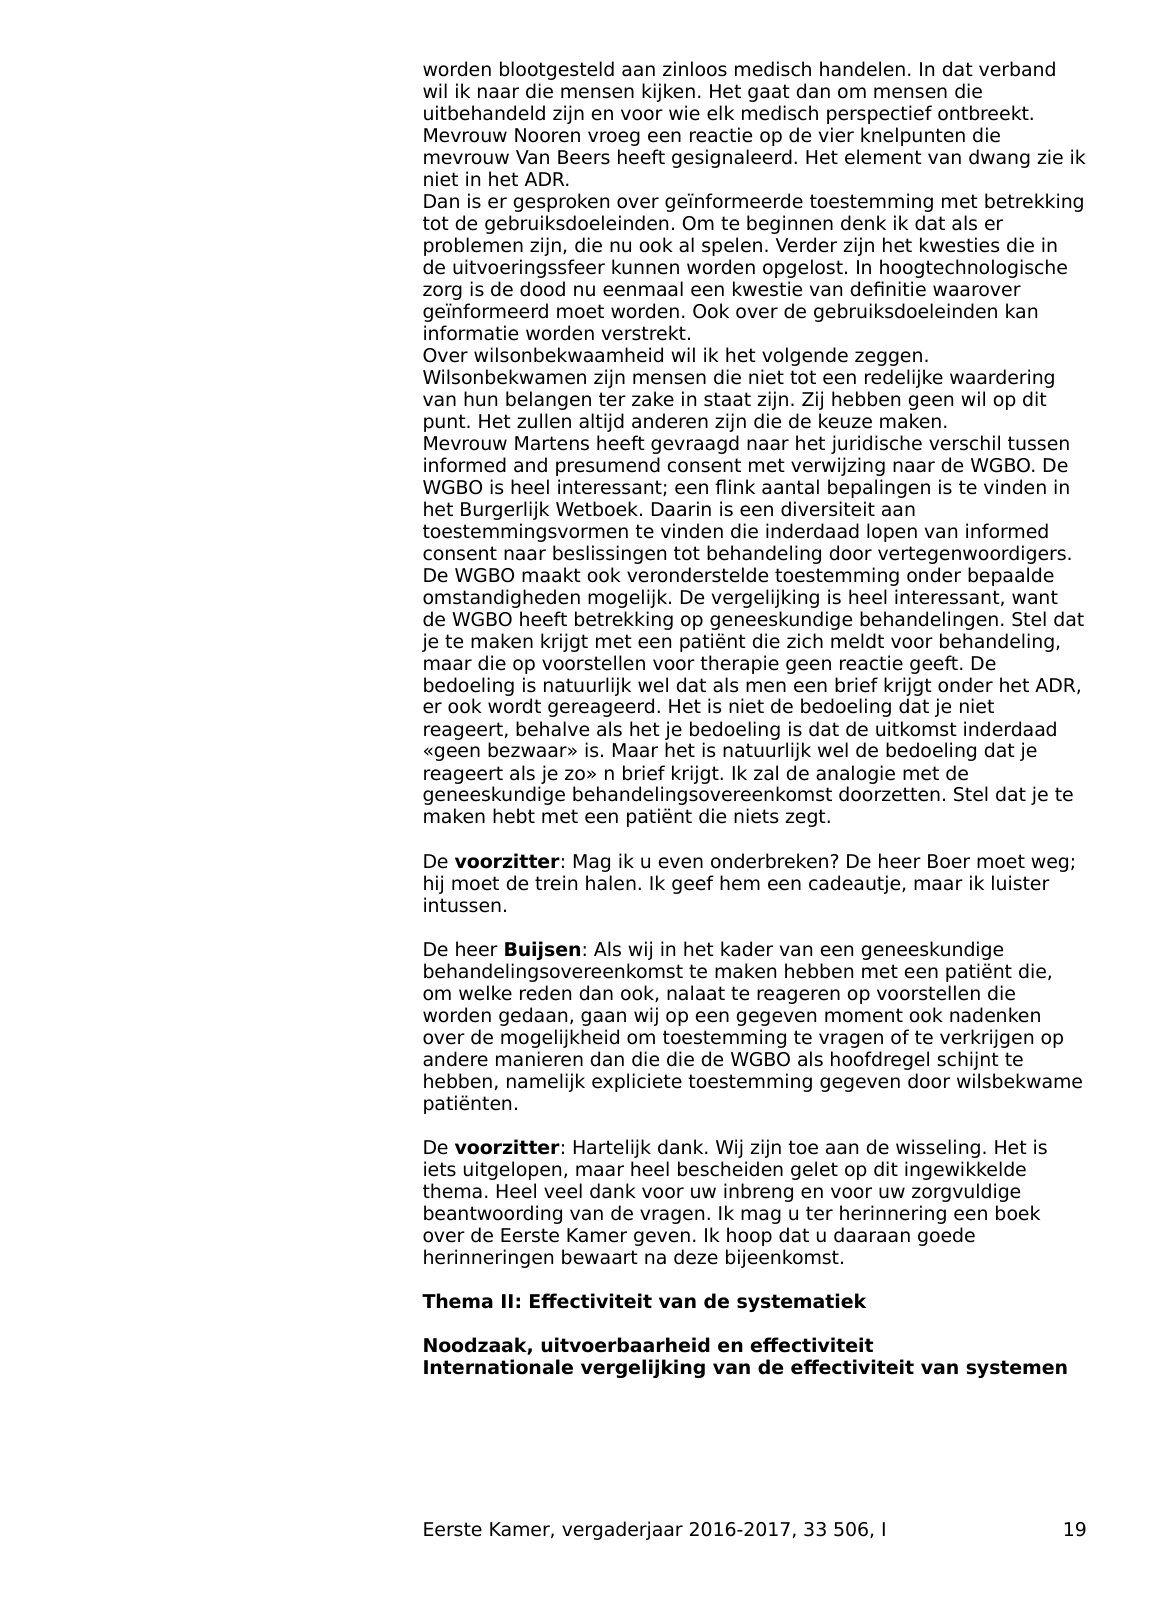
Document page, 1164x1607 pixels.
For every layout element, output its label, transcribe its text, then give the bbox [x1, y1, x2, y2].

text Mevrouw Nooren vroeg een reactie op de vier knelpunten die mevrouw Van Beers heeft gesignaleerd. Het element van dwang zie ik niet in het ADR. [422, 125, 1087, 191]
text De voorzitter: Hartelijk dank. Wij zijn toe aan de wisseling. Het is iets uitgelopen, maar heel bescheiden gelet op dit ingewikkelde thema. Heel veel dank voor uw inbreng en voor uw zorgvuldige beantwoording van de vragen. Ik mag u ter herinnering een boek over de Eerste Kamer geven. Ik hoop dat u daaraan goede herinneringen bewaart na deze bijeenkomst. [422, 1137, 1087, 1268]
text Dan is er gesproken over geïnformeerde toestemming met betrekking tot de gebruiksdoeleinden. Om te beginnen denk ik dat als er problemen zijn, die nu ook al spelen. Verder zijn het kwesties die in de uitvoeringssfeer kunnen worden opgelost. In hoogtechnologische zorg is de dood nu eenmaal een kwestie van definitie waarover geïnformeerd moet worden. Ook over de gebruiksdoeleinden kan informatie worden verstrekt. [422, 191, 1087, 345]
subtitle Thema II: Effectiviteit van de systematiek [422, 1291, 1087, 1313]
text Mevrouw Martens heeft gevraagd naar het juridische verschil tussen informed and presumend consent met verwijzing naar de WGBO. De WGBO is heel interessant; een flink aantal bepalingen is te vinden in het Burgerlijk Wetboek. Daarin is een diversiteit aan toestemmingsvormen te vinden die inderdaad lopen van informed consent naar beslissingen tot behandeling door vertegenwoordigers. De WGBO maakt ook veronderstelde toestemming onder bepaalde omstandigheden mogelijk. De vergelijking is heel interessant, want de WGBO heeft betrekking op geneeskundige behandelingen. Stel dat je te maken krijgt met een patiënt die zich meldt voor behandeling, maar die op voorstellen voor therapie geen reactie geeft. De bedoeling is natuurlijk wel dat als men een brief krijgt onder het ADR, er ook wordt gereageerd. Het is niet de bedoeling dat je niet reageert, behalve als het je bedoeling is dat de uitkomst inderdaad «geen bezwaar» is. Maar het is natuurlijk wel de bedoeling dat je reageert als je zo» n brief krijgt. Ik zal de analogie met de geneeskundige behandelingsovereenkomst doorzetten. Stel dat je te maken hebt met een patiënt die niets zegt. [422, 433, 1087, 828]
text De voorzitter: Mag ik u even onderbreken? De heer Boer moet weg; hij moet de trein halen. Ik geef hem een cadeautje, maar ik luister intussen. [422, 851, 1087, 916]
text Noodzaak, uitvoerbaarheid en effectiviteit [422, 1335, 1087, 1357]
text worden blootgesteld aan zinloos medisch handelen. In dat verband wil ik naar die mensen kijken. Het gaat dan om mensen die uitbehandeld zijn en voor wie elk medisch perspectief ontbreekt. [422, 59, 1087, 125]
text Internationale vergelijking van de effectiviteit van systemen [422, 1357, 1087, 1379]
text Over wilsonbekwaamheid wil ik het volgende zeggen. Wilsonbekwamen zijn mensen die niet tot een redelijke waardering van hun belangen ter zake in staat zijn. Zij hebben geen wil op dit punt. Het zullen altijd anderen zijn die de keuze maken. [422, 345, 1087, 433]
text De heer Buijsen: Als wij in het kader van een geneeskundige behandelingsovereenkomst te maken hebben met een patiënt die, om welke reden dan ook, nalaat te reageren op voorstellen die worden gedaan, gaan wij op een gegeven moment ook nadenken over de mogelijkheid om toestemming te vragen of te verkrijgen op andere manieren dan die die de WGBO als hoofdregel schijnt te hebben, namelijk expliciete toestemming gegeven door wilsbekwame patiënten. [422, 939, 1087, 1114]
